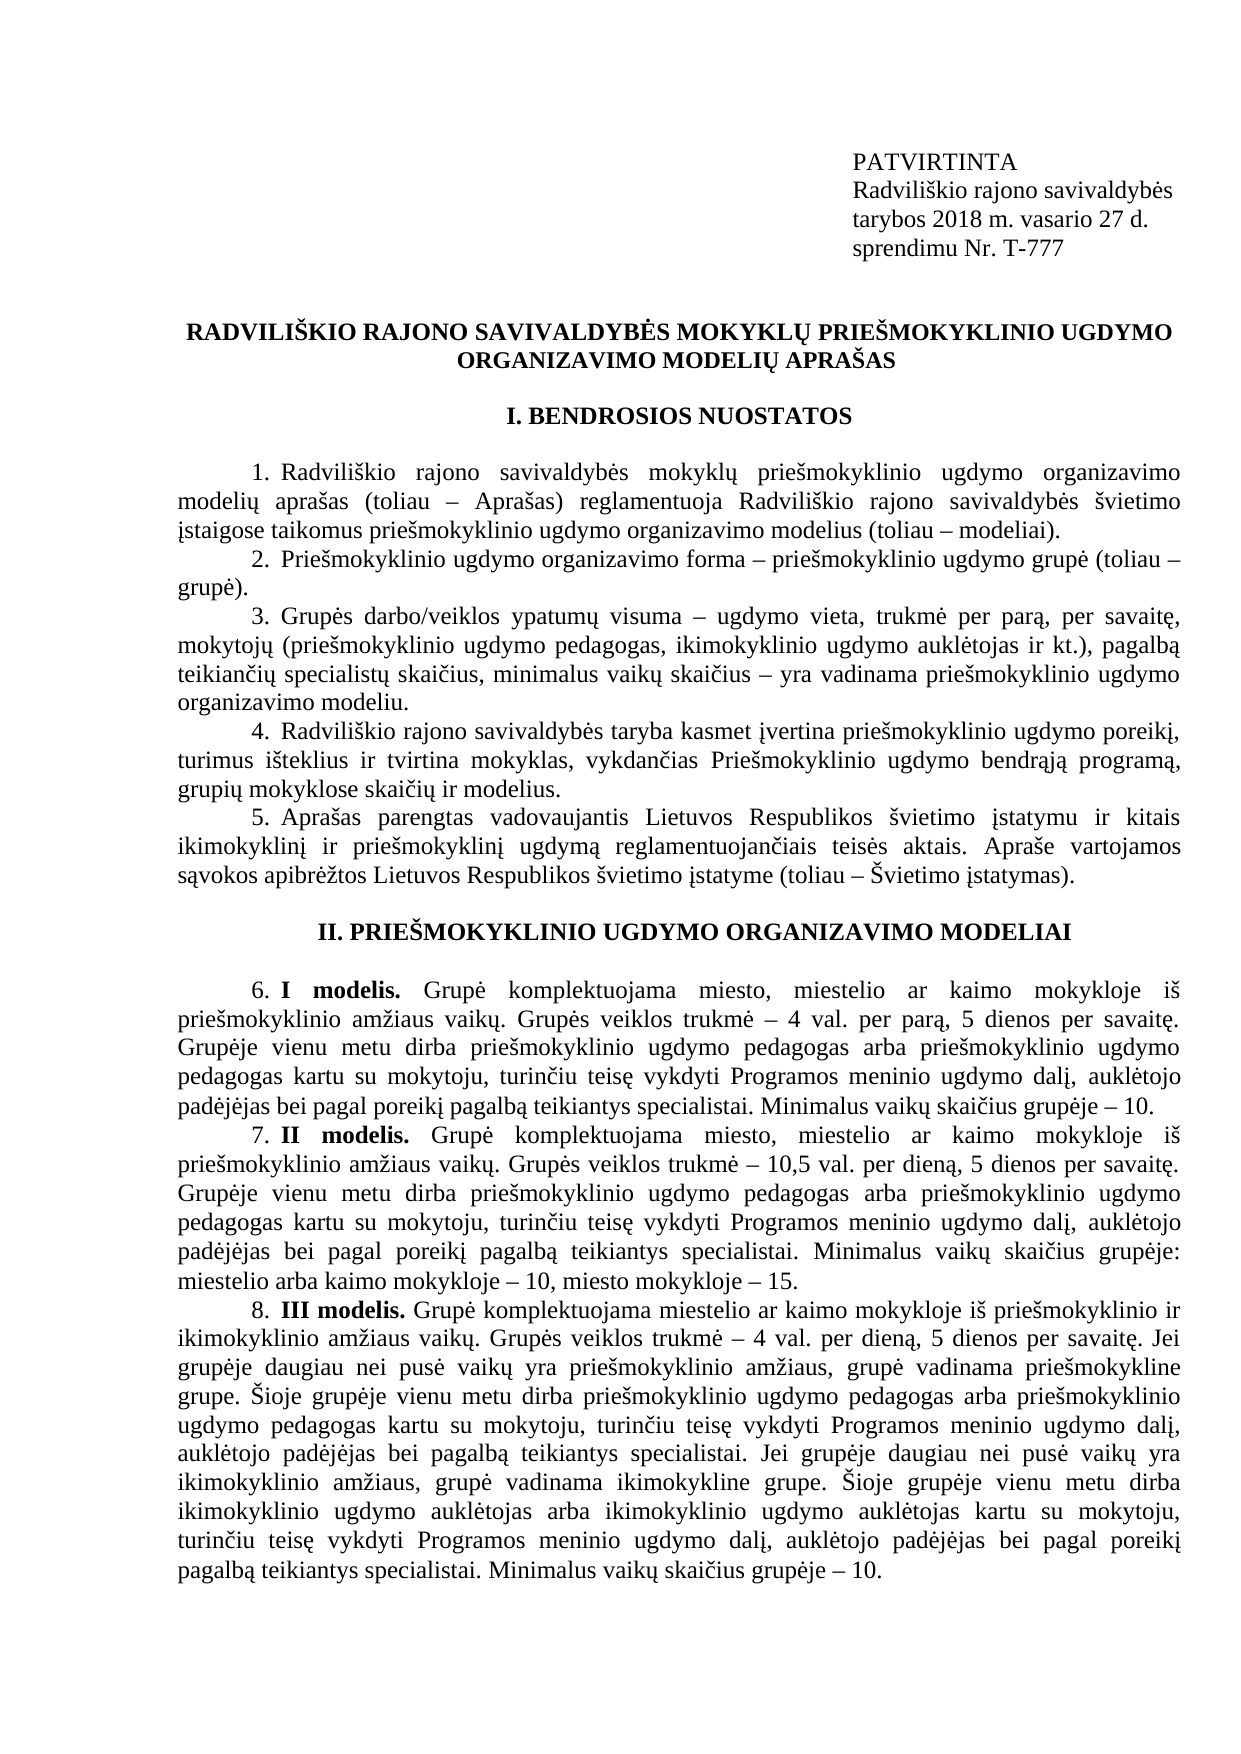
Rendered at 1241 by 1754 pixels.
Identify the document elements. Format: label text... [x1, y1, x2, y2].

text PATVIRTINTA [717, 147, 1181, 176]
text 5. Aprašas parengtas vadovaujantis Lietuvos Respublikos švietimo įstatymu ir kitais ikimokyklinį ir priešmokyklinį ugdymą reglamentuojančiais teisės aktais. Apraše vartojamos sąvokos apibrėžtos Lietuvos Respublikos švietimo įstatyme (toliau – Švietimo įstatymas). [177, 802, 1181, 889]
text sprendimu Nr. T-777 [717, 233, 1181, 262]
text 2. Priešmokyklinio ugdymo organizavimo forma – priešmokyklinio ugdymo grupė (toliau –grupė). [177, 544, 1181, 601]
text RADVILIŠKIO RAJONO SAVIVALDYBĖS MOKYKLŲ PRIEŠMOKYKLINIO UGDYMO ORGANIZAVIMO MODELIŲ APRAŠAS [177, 317, 1181, 373]
text II. PRIEŠMOKYKLINIO UGDYMO ORGANIZAVIMO MODELIAI [215, 917, 1181, 946]
text 3. Grupės darbo/veiklos ypatumų visuma – ugdymo vieta, trukmė per parą, per savaitę, mokytojų (priešmokyklinio ugdymo pedagogas, ikimokyklinio ugdymo auklėtojas ir kt.), pagalbą teikiančių specialistų skaičius, minimalus vaikų skaičius – yra vadinama priešmokyklinio ugdymo organizavimo modeliu. [177, 601, 1181, 716]
text 8. III modelis. Grupė komplektuojama miestelio ar kaimo mokykloje iš priešmokyklinio ir ikimokyklinio amžiaus vaikų. Grupės veiklos trukmė – 4 val. per dieną, 5 dienos per savaitę. Jei grupėje daugiau nei pusė vaikų yra priešmokyklinio amžiaus, grupė vadinama priešmokykline grupe. Šioje grupėje vienu metu dirba priešmokyklinio ugdymo pedagogas arba priešmokyklinio ugdymo pedagogas kartu su mokytoju, turinčiu teisę vykdyti Programos meninio ugdymo dalį, auklėtojo padėjėjas bei pagalbą teikiantys specialistai. Jei grupėje daugiau nei pusė vaikų yra ikimokyklinio amžiaus, grupė vadinama ikimokykline grupe. Šioje grupėje vienu metu dirba ikimokyklinio ugdymo auklėtojas arba ikimokyklinio ugdymo auklėtojas kartu su mokytoju, turinčiu teisę vykdyti Programos meninio ugdymo dalį, auklėtojo padėjėjas bei pagal poreikį pagalbą teikiantys specialistai. Minimalus vaikų skaičius grupėje – 10. [177, 1295, 1181, 1584]
text I. BENDROSIOS NUOSTATOS [177, 401, 1181, 430]
text Radviliškio rajono savivaldybės [717, 176, 1181, 204]
text 6. I modelis. Grupė komplektuojama miesto, miestelio ar kaimo mokykloje iš priešmokyklinio amžiaus vaikų. Grupės veiklos trukmė – 4 val. per parą, 5 dienos per savaitę. Grupėje vienu metu dirba priešmokyklinio ugdymo pedagogas arba priešmokyklinio ugdymo pedagogas kartu su mokytoju, turinčiu teisę vykdyti Programos meninio ugdymo dalį, auklėtojo padėjėjas bei pagal poreikį pagalbą teikiantys specialistai. Minimalus vaikų skaičius grupėje – 10. [177, 975, 1181, 1120]
text 7. II modelis. Grupė komplektuojama miesto, miestelio ar kaimo mokykloje iš priešmokyklinio amžiaus vaikų. Grupės veiklos trukmė – 10,5 val. per dieną, 5 dienos per savaitę. Grupėje vienu metu dirba priešmokyklinio ugdymo pedagogas arba priešmokyklinio ugdymo pedagogas kartu su mokytoju, turinčiu teisę vykdyti Programos meninio ugdymo dalį, auklėtojo padėjėjas bei pagal poreikį pagalbą teikiantys specialistai. Minimalus vaikų skaičius grupėje: miestelio arba kaimo mokykloje – 10, miesto mokykloje – 15. [177, 1120, 1181, 1295]
text 1. Radviliškio rajono savivaldybės mokyklų priešmokyklinio ugdymo organizavimo modelių aprašas (toliau – Aprašas) reglamentuoja Radviliškio rajono savivaldybės švietimo įstaigose taikomus priešmokyklinio ugdymo organizavimo modelius (toliau – modeliai). [177, 457, 1181, 544]
text tarybos 2018 m. vasario 27 d. [717, 204, 1181, 233]
text 4. Radviliškio rajono savivaldybės taryba kasmet įvertina priešmokyklinio ugdymo poreikį, turimus išteklius ir tvirtina mokyklas, vykdančias Priešmokyklinio ugdymo bendrąją programą, grupių mokyklose skaičių ir modelius. [177, 716, 1181, 802]
